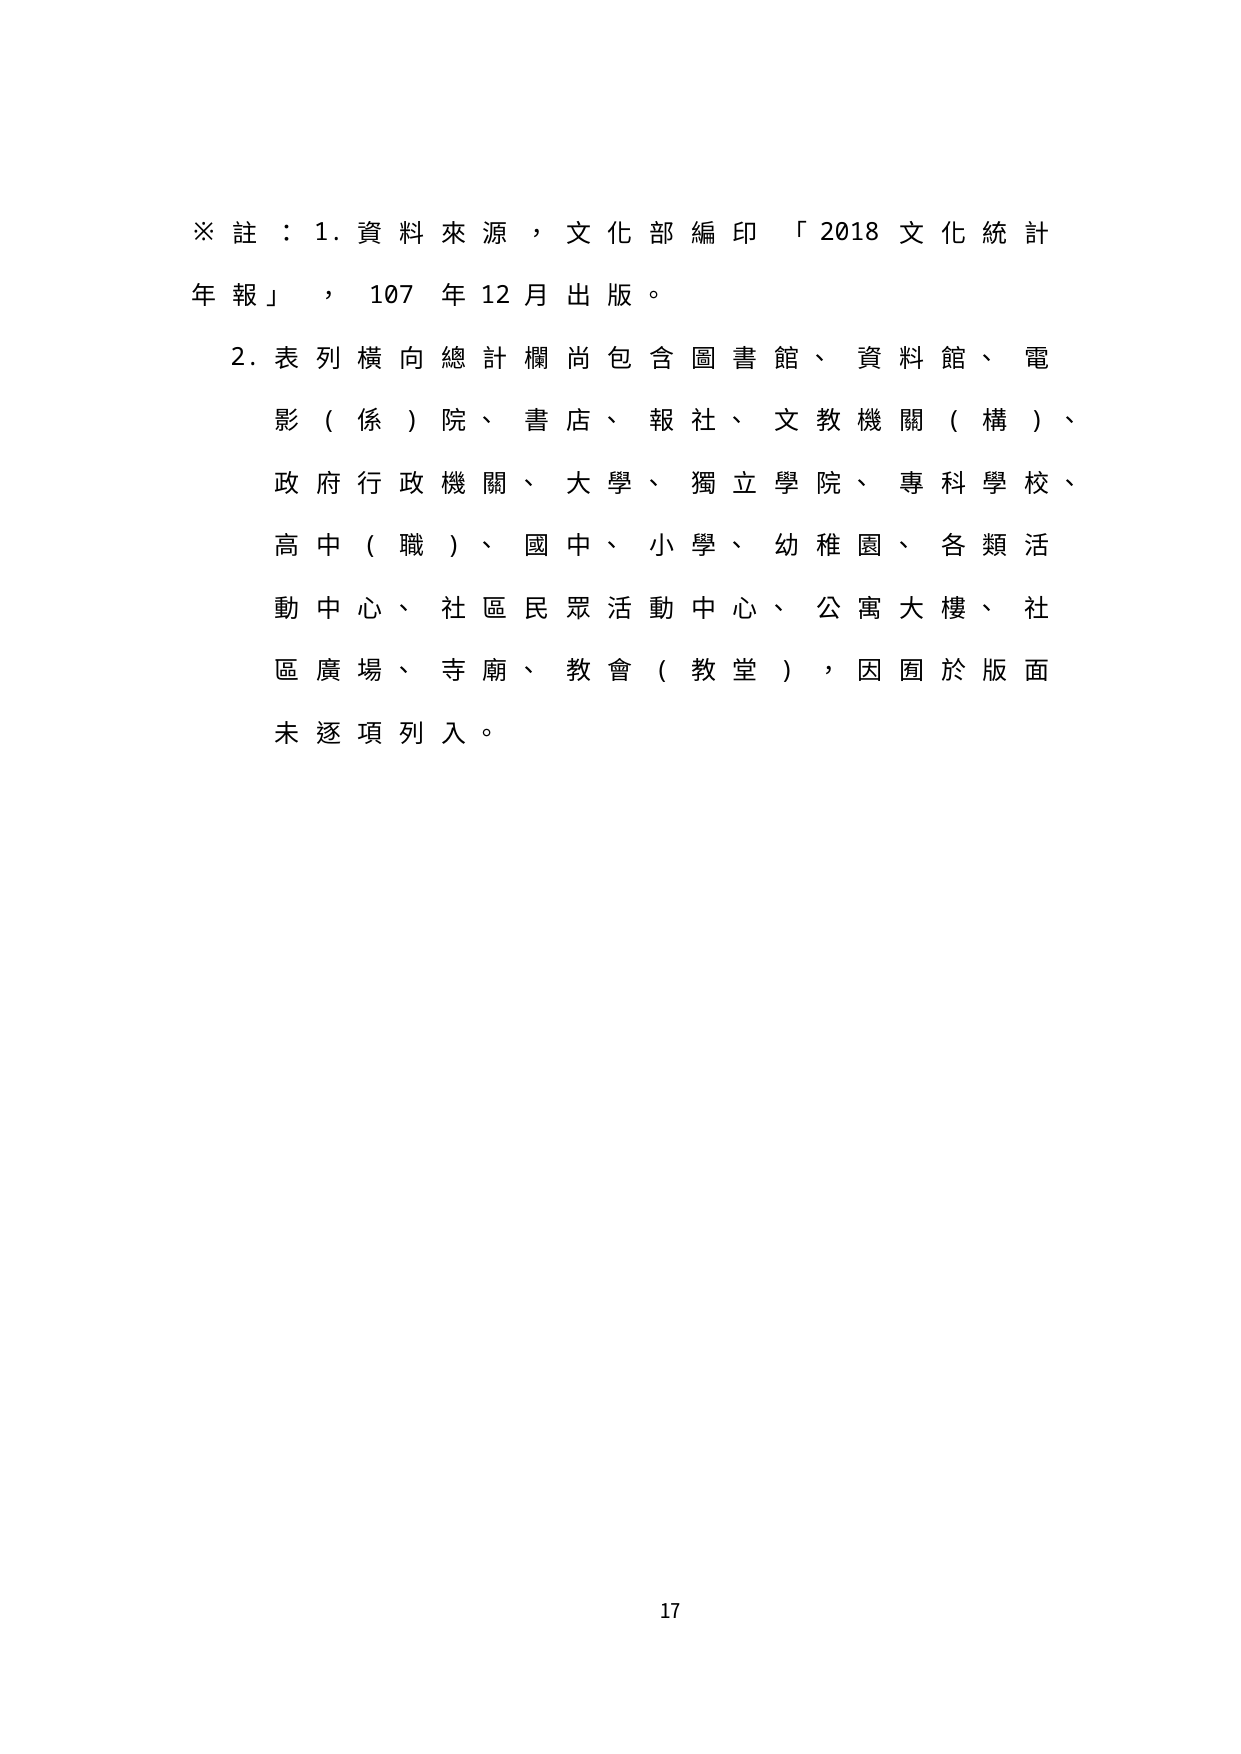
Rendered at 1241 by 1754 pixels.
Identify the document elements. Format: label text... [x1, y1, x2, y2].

text 2.表列橫向總計欄尚包含圖書館、資料館、電影(係)院、書店、報社、文教機關(構)、政府行政機關、大學、獨立學院、專科學校、高中(職)、國中、小學、幼稚園、各類活動中心、社區民眾活動中心、公寓大樓、社區廣場、寺廟、教會(教堂)，因囿於版面未逐項列入。 [210, 314, 1058, 752]
text ※註：1.資料來源，文化部編印「2018文化統計年報」，107年12月出版。 [137, 189, 1058, 314]
